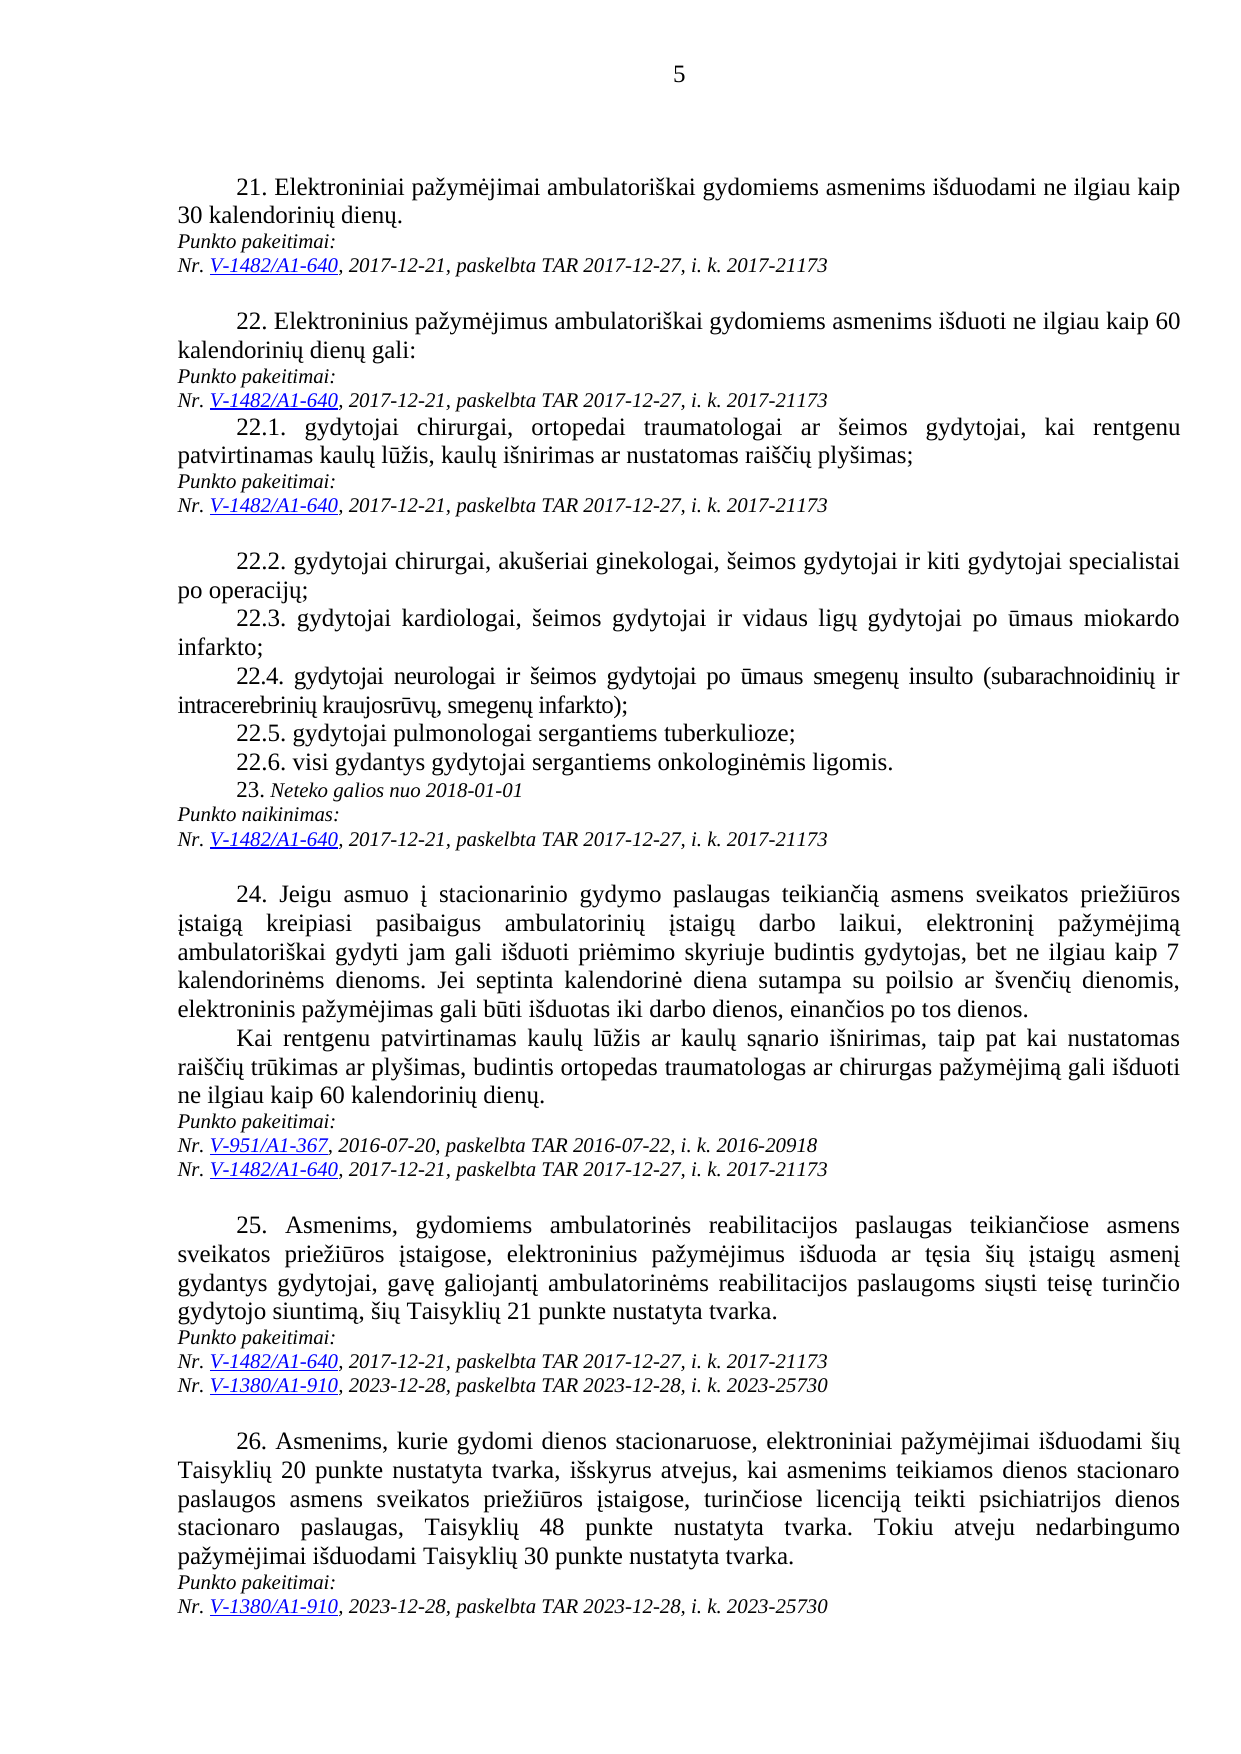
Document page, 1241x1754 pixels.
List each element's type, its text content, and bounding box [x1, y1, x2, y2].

text Punkto pakeitimai: [177, 469, 1181, 493]
text 22. Elektroninius pažymėjimus ambulatoriškai gydomiems asmenims išduoti ne ilgiau kaip 60 kalendorinių dienų gali: [177, 306, 1181, 363]
text Nr. V-1482/A1-640, 2017-12-21, paskelbta TAR 2017-12-27, i. k. 2017-21173 [177, 493, 1181, 517]
text Nr. V-1380/A1-910, 2023-12-28, paskelbta TAR 2023-12-28, i. k. 2023-25730 [177, 1373, 1181, 1397]
text Punkto pakeitimai: [177, 1109, 1181, 1133]
text 21. Elektroniniai pažymėjimai ambulatoriškai gydomiems asmenims išduodami ne ilgiau kaip 30 kalendorinių dienų. [177, 172, 1181, 229]
text Nr. V-1482/A1-640, 2017-12-21, paskelbta TAR 2017-12-27, i. k. 2017-21173 [177, 388, 1181, 412]
text Nr. V-951/A1-367, 2016-07-20, paskelbta TAR 2016-07-22, i. k. 2016-20918 [177, 1133, 1181, 1157]
text 24. Jeigu asmuo į stacionarinio gydymo paslaugas teikiančią asmens sveikatos priežiūros įstaigą kreipiasi pasibaigus ambulatorinių įstaigų darbo laikui, elektroninį pažymėjimą ambulatoriškai gydyti jam gali išduoti priėmimo skyriuje budintis gydytojas, bet ne ilgiau kaip 7 kalendorinėms dienoms. Jei septinta kalendorinė diena sutampa su poilsio ar švenčių dienomis, elektroninis pažymėjimas gali būti išduotas iki darbo dienos, einančios po tos dienos. [177, 879, 1181, 1023]
text 26. Asmenims, kurie gydomi dienos stacionaruose, elektroniniai pažymėjimai išduodami šių Taisyklių 20 punkte nustatyta tvarka, išskyrus atvejus, kai asmenims teikiamos dienos stacionaro paslaugos asmens sveikatos priežiūros įstaigose, turinčiose licenciją teikti psichiatrijos dienos stacionaro paslaugas, Taisyklių 48 punkte nustatyta tvarka. Tokiu atveju nedarbingumo pažymėjimai išduodami Taisyklių 30 punkte nustatyta tvarka. [177, 1426, 1181, 1570]
text 22.5. gydytojai pulmonologai sergantiems tuberkulioze; [177, 718, 1181, 747]
text Punkto naikinimas: [177, 802, 1181, 826]
text Punkto pakeitimai: [177, 1570, 1181, 1594]
text 23. Neteko galios nuo 2018-01-01 [177, 776, 1181, 802]
text 22.3. gydytojai kardiologai, šeimos gydytojai ir vidaus ligų gydytojai po ūmaus miokardo infarkto; [177, 603, 1181, 661]
text Nr. V-1482/A1-640, 2017-12-21, paskelbta TAR 2017-12-27, i. k. 2017-21173 [177, 1349, 1181, 1373]
text Punkto pakeitimai: [177, 1325, 1181, 1349]
text Punkto pakeitimai: [177, 229, 1181, 253]
text 22.2. gydytojai chirurgai, akušeriai ginekologai, šeimos gydytojai ir kiti gydytojai specialistai po operacijų; [177, 546, 1181, 603]
text Nr. V-1482/A1-640, 2017-12-21, paskelbta TAR 2017-12-27, i. k. 2017-21173 [177, 826, 1181, 851]
text Nr. V-1482/A1-640, 2017-12-21, paskelbta TAR 2017-12-27, i. k. 2017-21173 [177, 1157, 1181, 1181]
text Kai rentgenu patvirtinamas kaulų lūžis ar kaulų sąnario išnirimas, taip pat kai nustatomas raiščių trūkimas ar plyšimas, budintis ortopedas traumatologas ar chirurgas pažymėjimą gali išduoti ne ilgiau kaip 60 kalendorinių dienų. [177, 1023, 1181, 1109]
text Punkto pakeitimai: [177, 363, 1181, 388]
text Nr. V-1482/A1-640, 2017-12-21, paskelbta TAR 2017-12-27, i. k. 2017-21173 [177, 253, 1181, 277]
text 25. Asmenims, gydomiems ambulatorinės reabilitacijos paslaugas teikiančiose asmens sveikatos priežiūros įstaigose, elektroninius pažymėjimus išduoda ar tęsia šių įstaigų asmenį gydantys gydytojai, gavę galiojantį ambulatorinėms reabilitacijos paslaugoms siųsti teisę turinčio gydytojo siuntimą, šių Taisyklių 21 punkte nustatyta tvarka. [177, 1210, 1181, 1325]
text 22.6. visi gydantys gydytojai sergantiems onkologinėmis ligomis. [177, 747, 1181, 776]
text 22.4. gydytojai neurologai ir šeimos gydytojai po ūmaus smegenų insulto (subarachnoidinių ir intracerebrinių kraujosrūvų, smegenų infarkto); [177, 661, 1181, 718]
text 22.1. gydytojai chirurgai, ortopedai traumatologai ar šeimos gydytojai, kai rentgenu patvirtinamas kaulų lūžis, kaulų išnirimas ar nustatomas raiščių plyšimas; [177, 412, 1181, 469]
text Nr. V-1380/A1-910, 2023-12-28, paskelbta TAR 2023-12-28, i. k. 2023-25730 [177, 1594, 1181, 1618]
